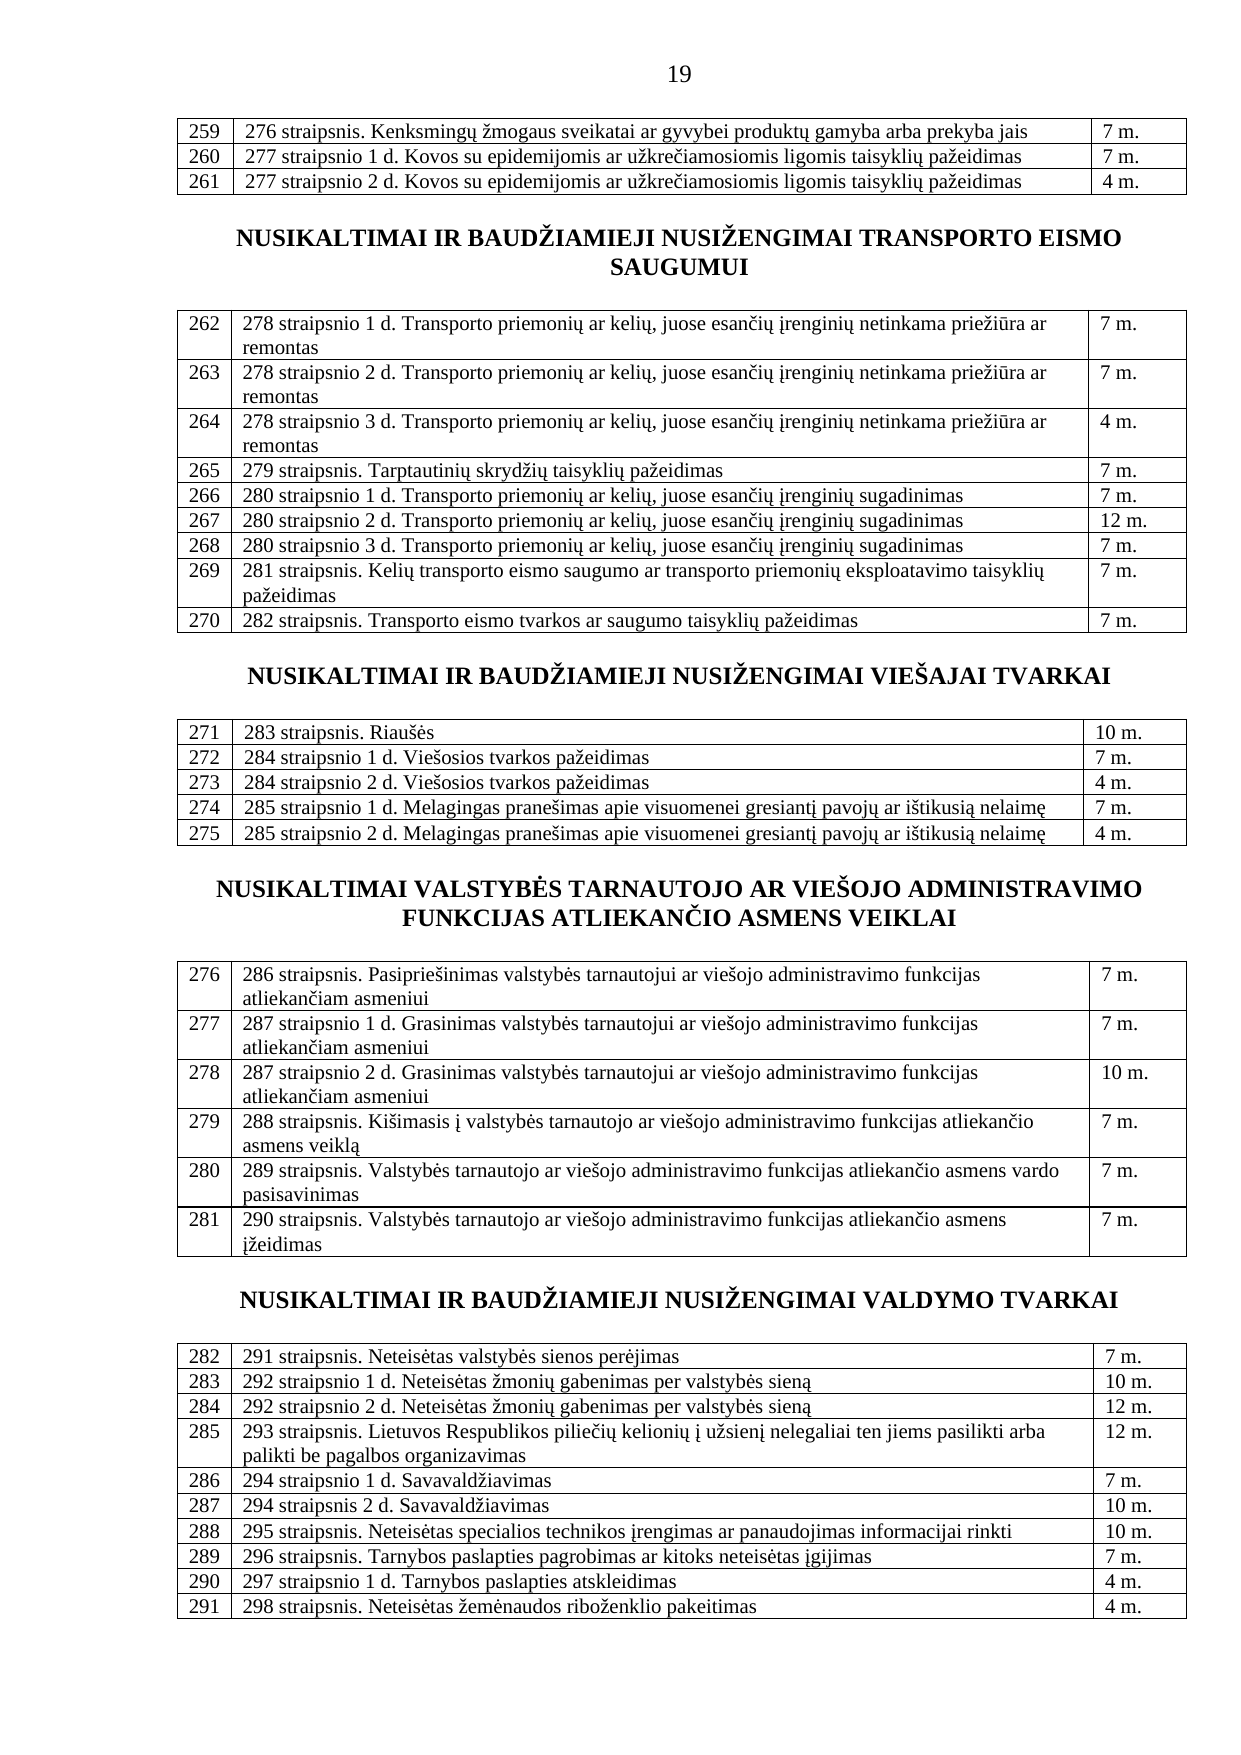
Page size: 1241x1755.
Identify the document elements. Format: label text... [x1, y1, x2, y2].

table_header 7 m. [1089, 311, 1186, 359]
table_cell 278 straipsnio 2 d. Transporto priemonių ar kelių, juose esančių įrenginių netinkama priežiūra ar remontas [232, 360, 1088, 408]
table_cell 263 [178, 360, 231, 408]
table_cell 269 [178, 559, 231, 607]
table_header 7 m. [1094, 1344, 1186, 1368]
table_cell 285 straipsnio 1 d. Melagingas pranešimas apie visuomenei gresiantį pavojų ar ištikusią nelaimę [233, 795, 1083, 819]
table_cell 288 straipsnis. Kišimasis į valstybės tarnautojo ar viešojo administravimo funkcijas atliekančio asmens veiklą [232, 1109, 1089, 1157]
table_cell 10 m. [1094, 1369, 1186, 1393]
table_header 291 straipsnis. Neteisėtas valstybės sienos perėjimas [232, 1344, 1093, 1368]
table_cell 278 [178, 1060, 231, 1108]
table_cell 7 m. [1090, 1011, 1186, 1059]
table_cell 284 [178, 1394, 231, 1418]
table_cell 7 m. [1089, 458, 1186, 482]
table_cell 277 straipsnio 1 d. Kovos su epidemijomis ar užkrečiamosiomis ligomis taisyklių pažeidimas [234, 144, 1091, 168]
table_cell 286 [178, 1468, 231, 1492]
table_cell 293 straipsnis. Lietuvos Respublikos piliečių kelionių į užsienį nelegaliai ten jiems pasilikti arba palikti be pagalbos organizavimas [232, 1419, 1093, 1467]
table_cell 295 straipsnis. Neteisėtas specialios technikos įrengimas ar panaudojimas informacijai rinkti [232, 1519, 1093, 1543]
table_cell 12 m. [1094, 1394, 1186, 1418]
table_cell 7 m. [1090, 1208, 1186, 1256]
table_header 7 m. [1090, 962, 1186, 1010]
table_cell 272 [178, 745, 232, 769]
table_header 276 [178, 962, 231, 1010]
table_cell 7 m. [1089, 559, 1186, 607]
table_cell 7 m. [1094, 1468, 1186, 1492]
table_cell 275 [178, 820, 232, 844]
table_cell 294 straipsnis 2 d. Savavaldžiavimas [232, 1494, 1093, 1517]
table_cell 4 m. [1089, 409, 1186, 457]
table_header 286 straipsnis. Pasipriešinimas valstybės tarnautojui ar viešojo administravimo funkcijas atliekančiam asmeniui [232, 962, 1089, 1010]
table_cell 287 straipsnio 1 d. Grasinimas valstybės tarnautojui ar viešojo administravimo funkcijas atliekančiam asmeniui [232, 1011, 1089, 1059]
table_cell 285 [178, 1419, 231, 1467]
table_header 271 [178, 720, 232, 744]
table_cell 292 straipsnio 2 d. Neteisėtas žmonių gabenimas per valstybės sieną [232, 1394, 1093, 1418]
table_cell 4 m. [1084, 770, 1186, 794]
table_cell 7 m. [1089, 533, 1186, 557]
table_cell 10 m. [1090, 1060, 1186, 1108]
table_cell 259 [178, 119, 233, 143]
table_cell 280 straipsnio 1 d. Transporto priemonių ar kelių, juose esančių įrenginių sugadinimas [232, 483, 1088, 507]
table_header 282 [178, 1344, 231, 1368]
table_cell 7 m. [1090, 1109, 1186, 1157]
table_cell 277 straipsnio 2 d. Kovos su epidemijomis ar užkrečiamosiomis ligomis taisyklių pažeidimas [234, 169, 1091, 193]
text NUSIKALTIMAI IR BAUDŽIAMIEJI NUSIŽENGIMAI VALDYMO TVARKAI [177, 1285, 1181, 1314]
table_cell 265 [178, 458, 231, 482]
table_cell 292 straipsnio 1 d. Neteisėtas žmonių gabenimas per valstybės sieną [232, 1369, 1093, 1393]
table_cell 284 straipsnio 2 d. Viešosios tvarkos pažeidimas [233, 770, 1083, 794]
table_cell 268 [178, 533, 231, 557]
table_cell 290 straipsnis. Valstybės tarnautojo ar viešojo administravimo funkcijas atliekančio asmens įžeidimas [232, 1208, 1089, 1256]
text NUSIKALTIMAI IR BAUDŽIAMIEJI NUSIŽENGIMAI TRANSPORTO EISMO SAUGUMUI [177, 223, 1181, 281]
table_cell 10 m. [1094, 1519, 1186, 1543]
table_cell 287 [178, 1494, 231, 1517]
table_cell 278 straipsnio 3 d. Transporto priemonių ar kelių, juose esančių įrenginių netinkama priežiūra ar remontas [232, 409, 1088, 457]
table_cell 264 [178, 409, 231, 457]
table_cell 290 [178, 1569, 231, 1593]
table_cell 279 straipsnis. Tarptautinių skrydžių taisyklių pažeidimas [232, 458, 1088, 482]
table_cell 298 straipsnis. Neteisėtas žemėnaudos riboženklio pakeitimas [232, 1594, 1093, 1618]
table_cell 7 m. [1094, 1544, 1186, 1568]
table_cell 7 m. [1089, 483, 1186, 507]
table_cell 4 m. [1094, 1594, 1186, 1618]
table_cell 12 m. [1094, 1419, 1186, 1467]
table_cell 280 straipsnio 3 d. Transporto priemonių ar kelių, juose esančių įrenginių sugadinimas [232, 533, 1088, 557]
table_cell 291 [178, 1594, 231, 1618]
table_header 283 straipsnis. Riaušės [233, 720, 1083, 744]
table_cell 276 straipsnis. Kenksmingų žmogaus sveikatai ar gyvybei produktų gamyba arba prekyba jais [234, 119, 1091, 143]
text NUSIKALTIMAI VALSTYBĖS TARNAUTOJO AR VIEŠOJO ADMINISTRAVIMO FUNKCIJAS ATLIEKANČIO ASMENS VEIKLAI [177, 874, 1181, 932]
table_cell 297 straipsnio 1 d. Tarnybos paslapties atskleidimas [232, 1569, 1093, 1593]
table_header 278 straipsnio 1 d. Transporto priemonių ar kelių, juose esančių įrenginių netinkama priežiūra ar remontas [232, 311, 1088, 359]
table_cell 282 straipsnis. Transporto eismo tvarkos ar saugumo taisyklių pažeidimas [232, 608, 1088, 632]
table_cell 280 straipsnio 2 d. Transporto priemonių ar kelių, juose esančių įrenginių sugadinimas [232, 508, 1088, 532]
table_cell 4 m. [1092, 169, 1186, 193]
table_cell 7 m. [1092, 144, 1186, 168]
table_cell 287 straipsnio 2 d. Grasinimas valstybės tarnautojui ar viešojo administravimo funkcijas atliekančiam asmeniui [232, 1060, 1089, 1108]
table_cell 289 straipsnis. Valstybės tarnautojo ar viešojo administravimo funkcijas atliekančio asmens vardo pasisavinimas [232, 1158, 1089, 1206]
table_cell 10 m. [1094, 1494, 1186, 1517]
table_cell 281 [178, 1208, 231, 1256]
table_cell 260 [178, 144, 233, 168]
table_cell 289 [178, 1544, 231, 1568]
text NUSIKALTIMAI IR BAUDŽIAMIEJI NUSIŽENGIMAI VIEŠAJAI TVARKAI [177, 661, 1181, 690]
table_cell 279 [178, 1109, 231, 1157]
table_cell 296 straipsnis. Tarnybos paslapties pagrobimas ar kitoks neteisėtas įgijimas [232, 1544, 1093, 1568]
table_cell 266 [178, 483, 231, 507]
table_cell 7 m. [1090, 1158, 1186, 1206]
table_header 262 [178, 311, 231, 359]
table_cell 294 straipsnio 1 d. Savavaldžiavimas [232, 1468, 1093, 1492]
table_cell 284 straipsnio 1 d. Viešosios tvarkos pažeidimas [233, 745, 1083, 769]
table_cell 280 [178, 1158, 231, 1206]
table_cell 274 [178, 795, 232, 819]
table_cell 281 straipsnis. Kelių transporto eismo saugumo ar transporto priemonių eksploatavimo taisyklių pažeidimas [232, 559, 1088, 607]
table_cell 4 m. [1084, 820, 1186, 844]
table_cell 7 m. [1084, 745, 1186, 769]
table_cell 288 [178, 1519, 231, 1543]
table_cell 7 m. [1084, 795, 1186, 819]
table_cell 4 m. [1094, 1569, 1186, 1593]
table_cell 7 m. [1092, 119, 1186, 143]
table_cell 283 [178, 1369, 231, 1393]
table_cell 270 [178, 608, 231, 632]
table_cell 267 [178, 508, 231, 532]
table_cell 277 [178, 1011, 231, 1059]
table_cell 7 m. [1089, 608, 1186, 632]
table_cell 7 m. [1089, 360, 1186, 408]
table_cell 12 m. [1089, 508, 1186, 532]
table_header 10 m. [1084, 720, 1186, 744]
table_cell 273 [178, 770, 232, 794]
table_cell 285 straipsnio 2 d. Melagingas pranešimas apie visuomenei gresiantį pavojų ar ištikusią nelaimę [233, 820, 1083, 844]
table_cell 261 [178, 169, 233, 193]
